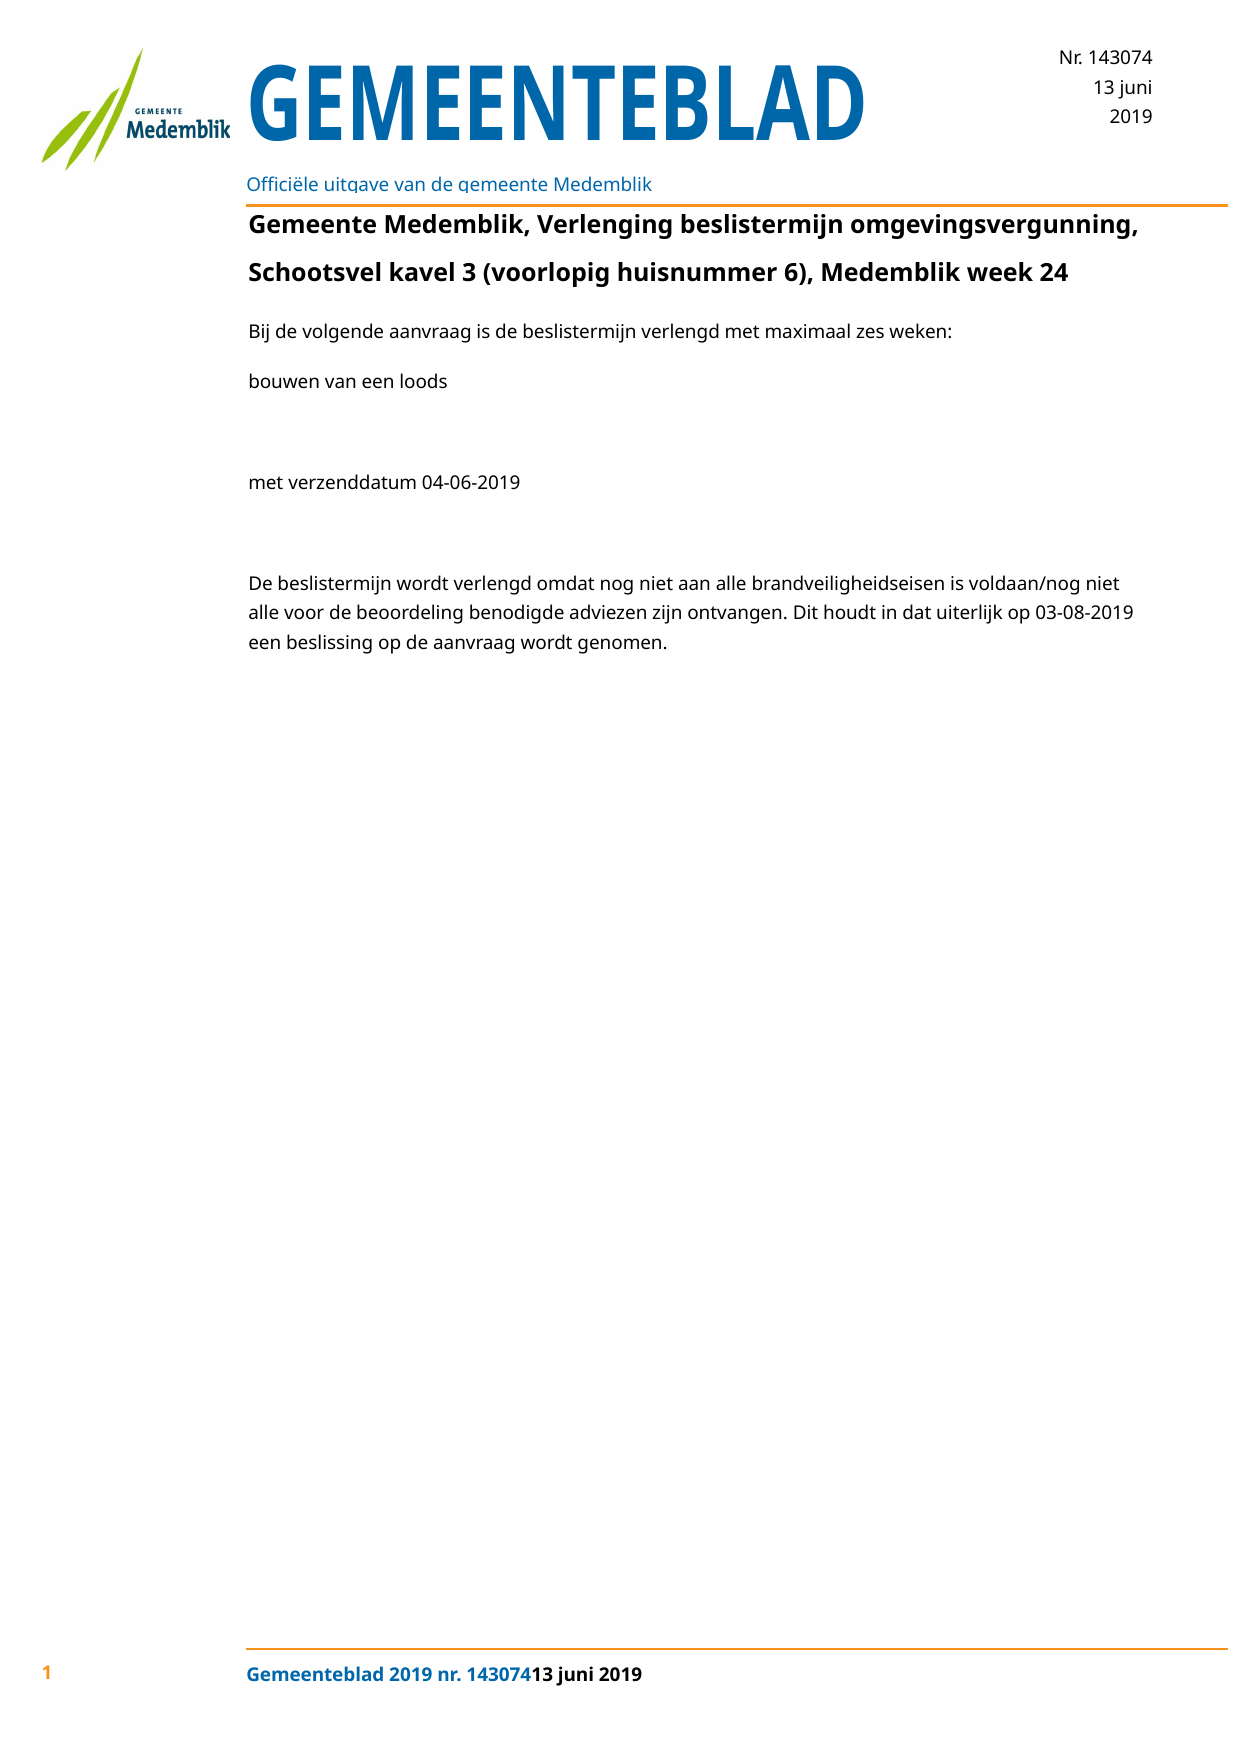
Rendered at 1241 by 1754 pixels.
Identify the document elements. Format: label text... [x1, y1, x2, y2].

text met verzenddatum 04-06-2019 [248, 469, 1152, 495]
text Gemeente Medemblik, Verlenging beslistermijn omgevingsvergunning, Schootsvel kavel 3 (voorlopig huisnummer 6), Medemblik week 24 [248, 207, 1152, 288]
text Bij de volgende aanvraag is de beslistermijn verlengd met maximaal zes weken: [248, 318, 1152, 344]
text bouwen van een loods [248, 368, 1152, 394]
picture [41, 47, 231, 172]
text De beslistermijn wordt verlengd omdat nog niet aan alle brandveiligheidseisen is voldaan/nog niet alle voor de beoordeling benodigde adviezen zijn ontvangen. Dit houdt in dat uiterlijk op 03-08-2019 een beslissing op de aanvraag wordt genomen. [248, 570, 1152, 655]
